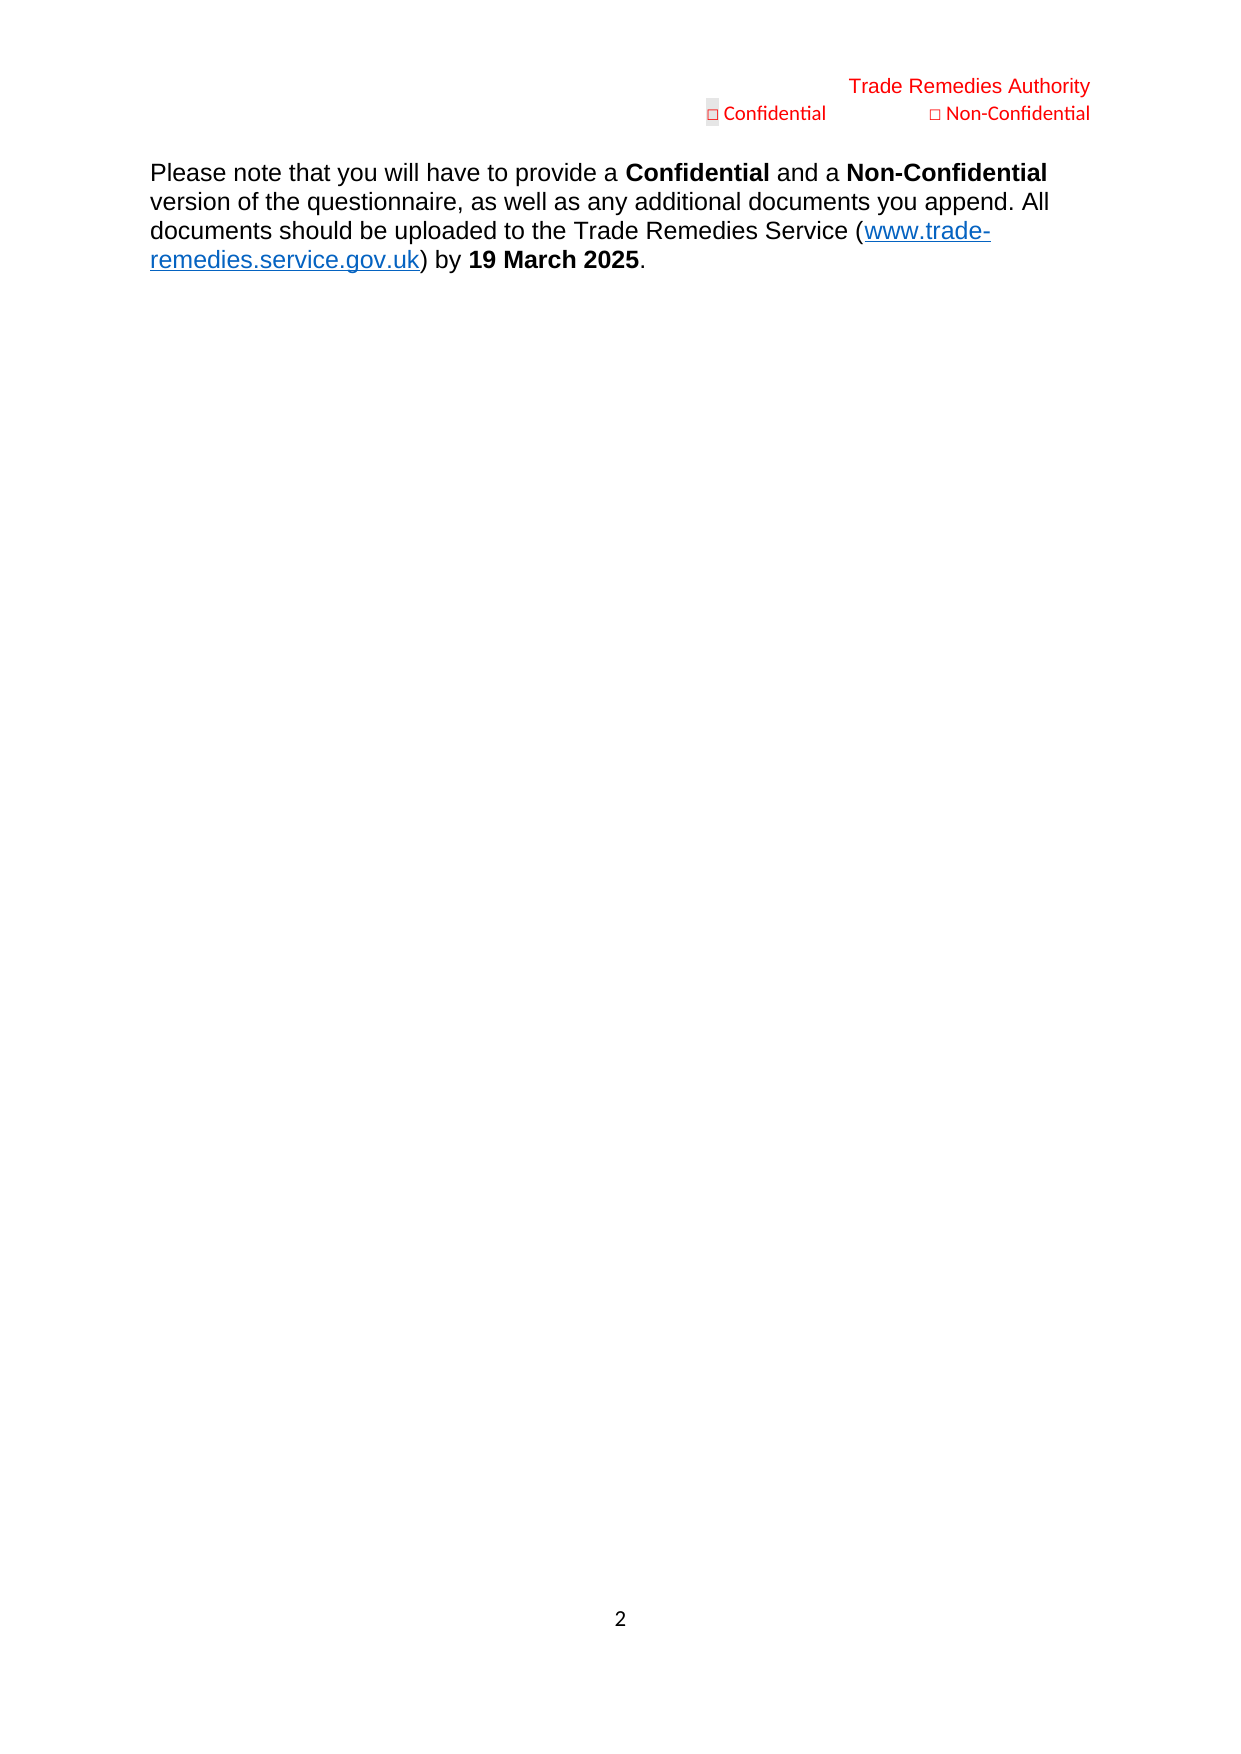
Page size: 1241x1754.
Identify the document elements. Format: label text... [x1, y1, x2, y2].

text Please note that you will have to provide a Confidential and a Non-Confidential version of the questionnaire, as well as any additional documents you append. All documents should be uploaded to the Trade Remedies Service (www.trade-remedies.service.gov.uk) by 19 March 2025. [150, 158, 1090, 273]
